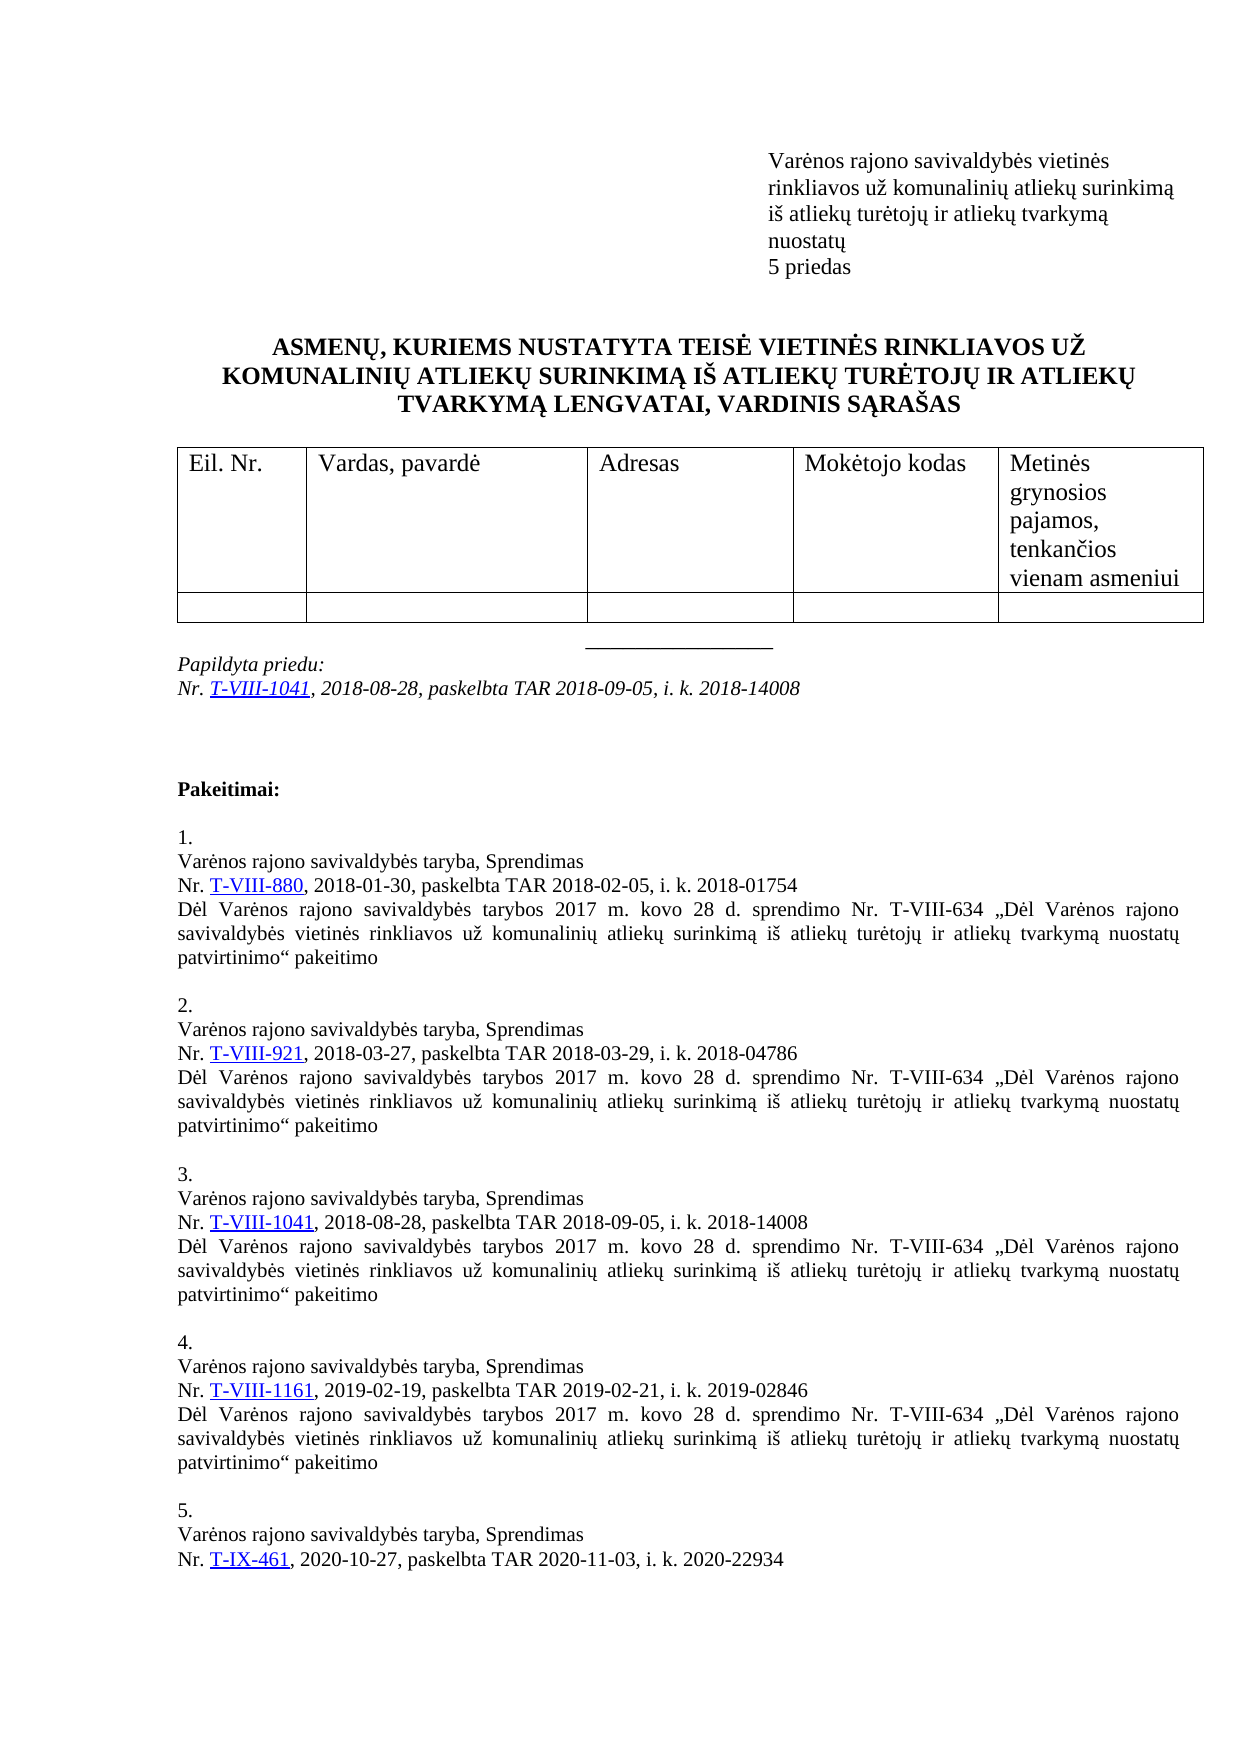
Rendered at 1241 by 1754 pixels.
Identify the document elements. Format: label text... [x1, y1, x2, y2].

text Varėnos rajono savivaldybės taryba, Sprendimas [177, 849, 1181, 873]
text Nr. T-VIII-921, 2018-03-27, paskelbta TAR 2018-03-29, i. k. 2018-04786 [177, 1041, 1181, 1065]
text Dėl Varėnos rajono savivaldybės tarybos 2017 m. kovo 28 d. sprendimo Nr. T-VIII-634 „Dėl Varėnos rajono savivaldybės vietinės rinkliavos už komunalinių atliekų surinkimą iš atliekų turėtojų ir atliekų tvarkymą nuostatų patvirtinimo“ pakeitimo [177, 897, 1181, 969]
text Nr. T-IX-461, 2020-10-27, paskelbta TAR 2020-11-03, i. k. 2020-22934 [177, 1546, 1181, 1571]
text Nr. T-VIII-1041, 2018-08-28, paskelbta TAR 2018-09-05, i. k. 2018-14008 [177, 676, 1181, 699]
table_header Metinės grynosios pajamos, tenkančios vienam asmeniui [999, 448, 1203, 592]
text ASMENŲ, KURIEMS NUSTATYTA TEISĖ VIETINĖS RINKLIAVOS UŽ KOMUNALINIŲ ATLIEKŲ SURINKIMĄ IŠ ATLIEKŲ TURĖTOJŲ IR ATLIEKŲ TVARKYMĄ LENGVATAI, VARDINIS SĄRAŠAS [177, 332, 1181, 418]
text Dėl Varėnos rajono savivaldybės tarybos 2017 m. kovo 28 d. sprendimo Nr. T-VIII-634 „Dėl Varėnos rajono savivaldybės vietinės rinkliavos už komunalinių atliekų surinkimą iš atliekų turėtojų ir atliekų tvarkymą nuostatų patvirtinimo“ pakeitimo [177, 1065, 1181, 1137]
table_header Mokėtojo kodas [794, 448, 998, 592]
table_cell [588, 593, 793, 622]
text Dėl Varėnos rajono savivaldybės tarybos 2017 m. kovo 28 d. sprendimo Nr. T-VIII-634 „Dėl Varėnos rajono savivaldybės vietinės rinkliavos už komunalinių atliekų surinkimą iš atliekų turėtojų ir atliekų tvarkymą nuostatų patvirtinimo“ pakeitimo [177, 1402, 1181, 1474]
table_cell [178, 593, 306, 622]
table_cell [307, 593, 587, 622]
text Varėnos rajono savivaldybės taryba, Sprendimas [177, 1017, 1181, 1041]
text Varėnos rajono savivaldybės vietinės rinkliavos už komunalinių atliekų surinkimą iš atliekų turėtojų ir atliekų tvarkymą nuostatų [768, 148, 1181, 253]
text 1. [177, 824, 1181, 849]
text 5 priedas [768, 253, 1181, 279]
text Dėl Varėnos rajono savivaldybės tarybos 2017 m. kovo 28 d. sprendimo Nr. T-VIII-634 „Dėl Varėnos rajono savivaldybės vietinės rinkliavos už komunalinių atliekų surinkimą iš atliekų turėtojų ir atliekų tvarkymą nuostatų patvirtinimo“ pakeitimo [177, 1234, 1181, 1306]
text _______________ [177, 623, 1181, 651]
text Varėnos rajono savivaldybės taryba, Sprendimas [177, 1522, 1181, 1546]
text 5. [177, 1498, 1181, 1522]
text Nr. T-VIII-1041, 2018-08-28, paskelbta TAR 2018-09-05, i. k. 2018-14008 [177, 1209, 1181, 1234]
text Nr. T-VIII-1161, 2019-02-19, paskelbta TAR 2019-02-21, i. k. 2019-02846 [177, 1378, 1181, 1402]
table_header Adresas [588, 448, 793, 592]
text Varėnos rajono savivaldybės taryba, Sprendimas [177, 1186, 1181, 1209]
text Nr. T-VIII-880, 2018-01-30, paskelbta TAR 2018-02-05, i. k. 2018-01754 [177, 873, 1181, 897]
table_cell [999, 593, 1203, 622]
text Papildyta priedu: [177, 651, 1181, 676]
table_cell [794, 593, 998, 622]
text 4. [177, 1330, 1181, 1354]
text Pakeitimai: [177, 776, 1181, 801]
text Varėnos rajono savivaldybės taryba, Sprendimas [177, 1354, 1181, 1378]
table_header Eil. Nr. [178, 448, 306, 592]
text 2. [177, 993, 1181, 1017]
text 3. [177, 1161, 1181, 1186]
table_header Vardas, pavardė [307, 448, 587, 592]
